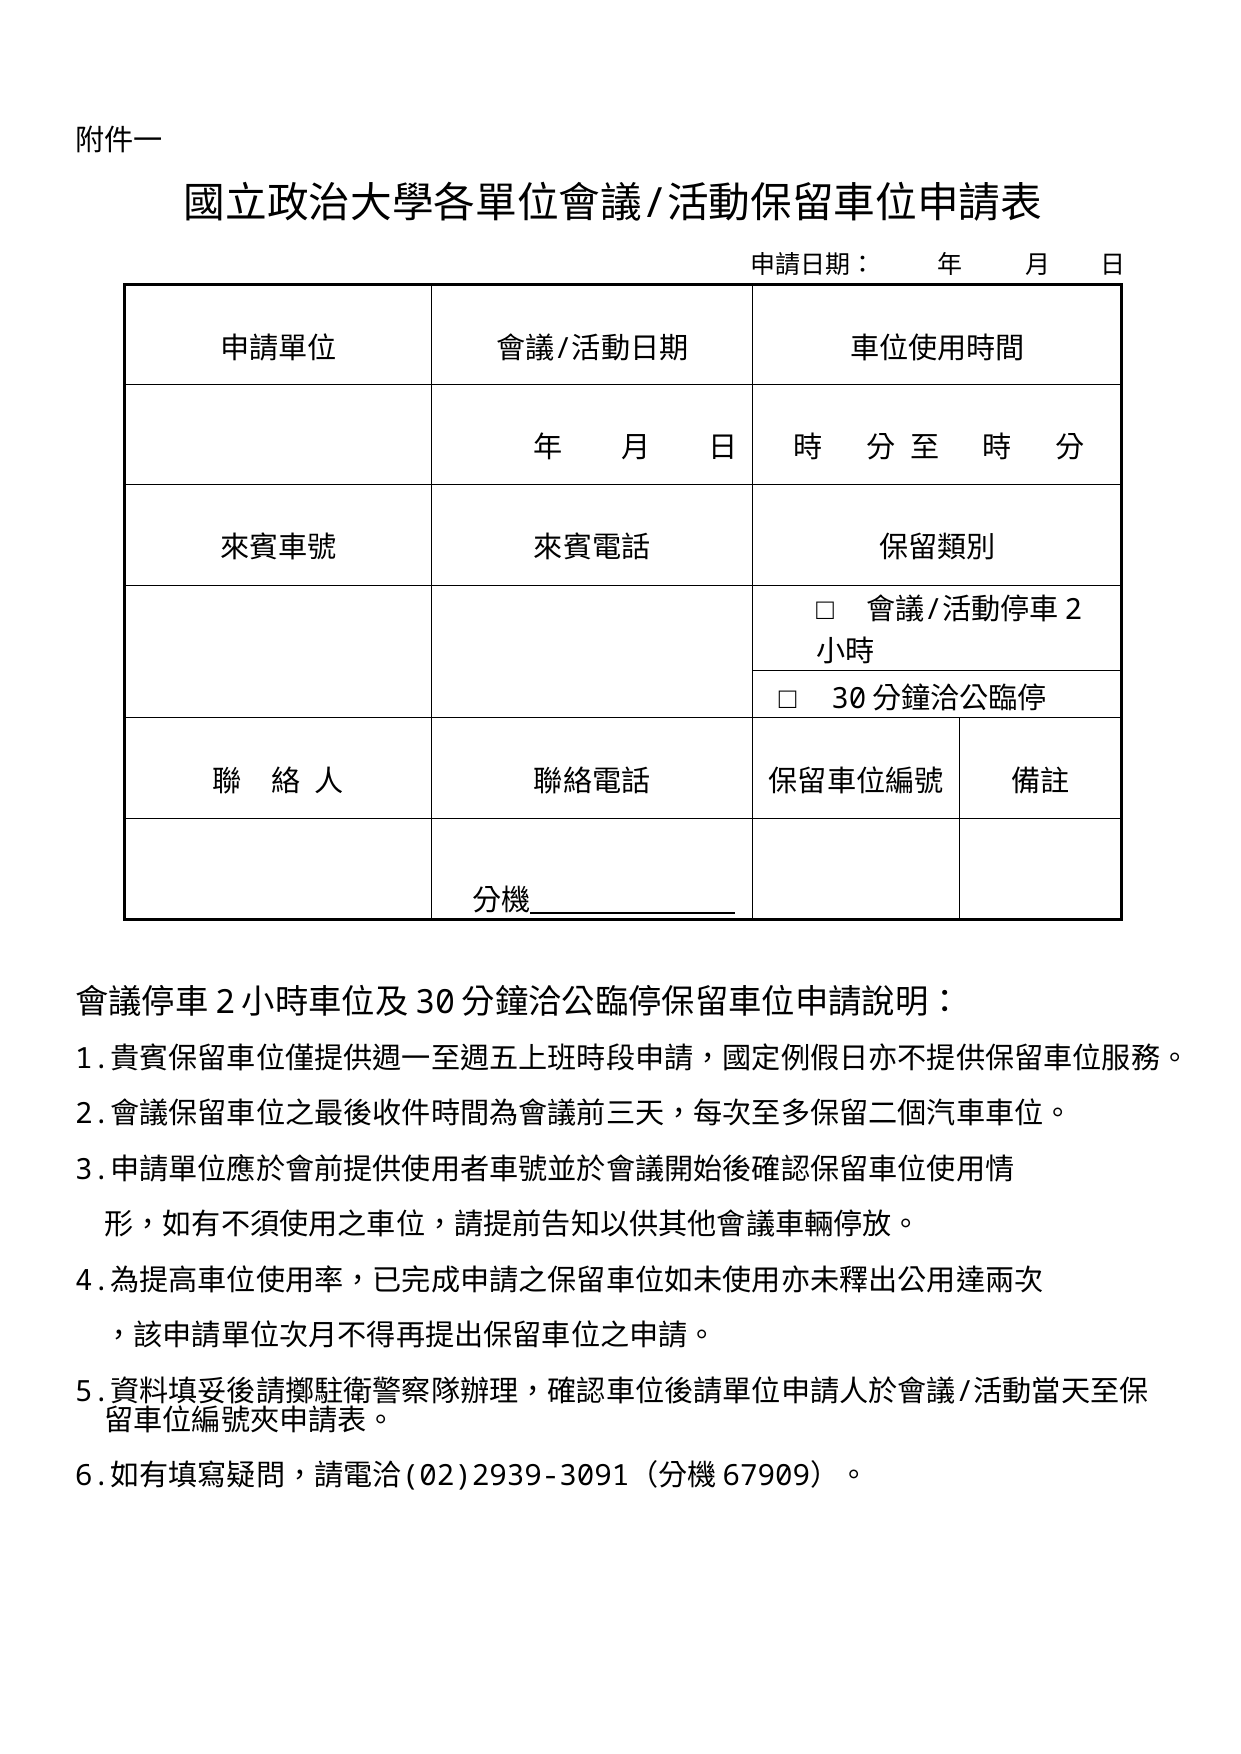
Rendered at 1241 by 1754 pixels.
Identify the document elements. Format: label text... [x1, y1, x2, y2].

table_cell 來賓車號 [126, 485, 431, 584]
text 1.貴賓保留車位僅提供週一至週五上班時段申請，國定例假日亦不提供保留車位服務。 [75, 1045, 1165, 1074]
text 申請日期： 年 月 日 [75, 221, 1136, 283]
table_cell [753, 819, 959, 918]
text 會議停車2小時車位及30分鐘洽公臨停保留車位申請說明： [75, 990, 1165, 1019]
text 4.為提高車位使用率，已完成申請之保留車位如未使用亦未釋出公用達兩次 [75, 1267, 1165, 1296]
text 5.資料填妥後請擲駐衛警察隊辦理，確認車位後請單位申請人於會議/活動當天至保留車位編號夾申請表。 [75, 1378, 1165, 1436]
text 3.申請單位應於會前提供使用者車號並於會議開始後確認保留車位使用情 [75, 1156, 1165, 1185]
text 2.會議保留車位之最後收件時間為會議前三天，每次至多保留二個汽車車位。 [75, 1101, 1165, 1130]
table_header 申請單位 [126, 286, 431, 384]
text 形，如有不須使用之車位，請提前告知以供其他會議車輛停放。 [75, 1211, 1165, 1241]
table_cell 保留類別 [753, 485, 1120, 584]
table_cell 分機 [432, 819, 752, 918]
table_cell [126, 385, 431, 484]
table_header 車位使用時間 [753, 286, 1120, 384]
table_header 會議/活動日期 [432, 286, 752, 384]
text ，該申請單位次月不得再提出保留車位之申請。 [75, 1322, 1165, 1351]
table_cell 聯絡電話 [432, 718, 752, 818]
table_cell [126, 819, 431, 918]
table_cell 來賓電話 [432, 485, 752, 584]
text 6.如有填寫疑問，請電洽(02)2939-3091（分機67909）。 [75, 1462, 1165, 1491]
table_cell [126, 586, 431, 717]
table_cell 備註 [960, 718, 1120, 818]
table_cell 會議/活動停車2小時 [753, 586, 1120, 670]
text 國立政治大學各單位會議/活動保留車位申請表 [60, 158, 1165, 221]
table_cell [432, 586, 752, 717]
table_cell 保留車位編號 [753, 718, 959, 818]
table_cell □ 30分鐘洽公臨停 [753, 671, 1120, 717]
table_cell [960, 819, 1120, 918]
text 附件一 [75, 96, 1165, 158]
table_cell 時 分 至 時 分 [753, 385, 1120, 484]
table_cell 年 月 日 [432, 385, 752, 484]
table_cell 聯 絡 人 [126, 718, 431, 818]
